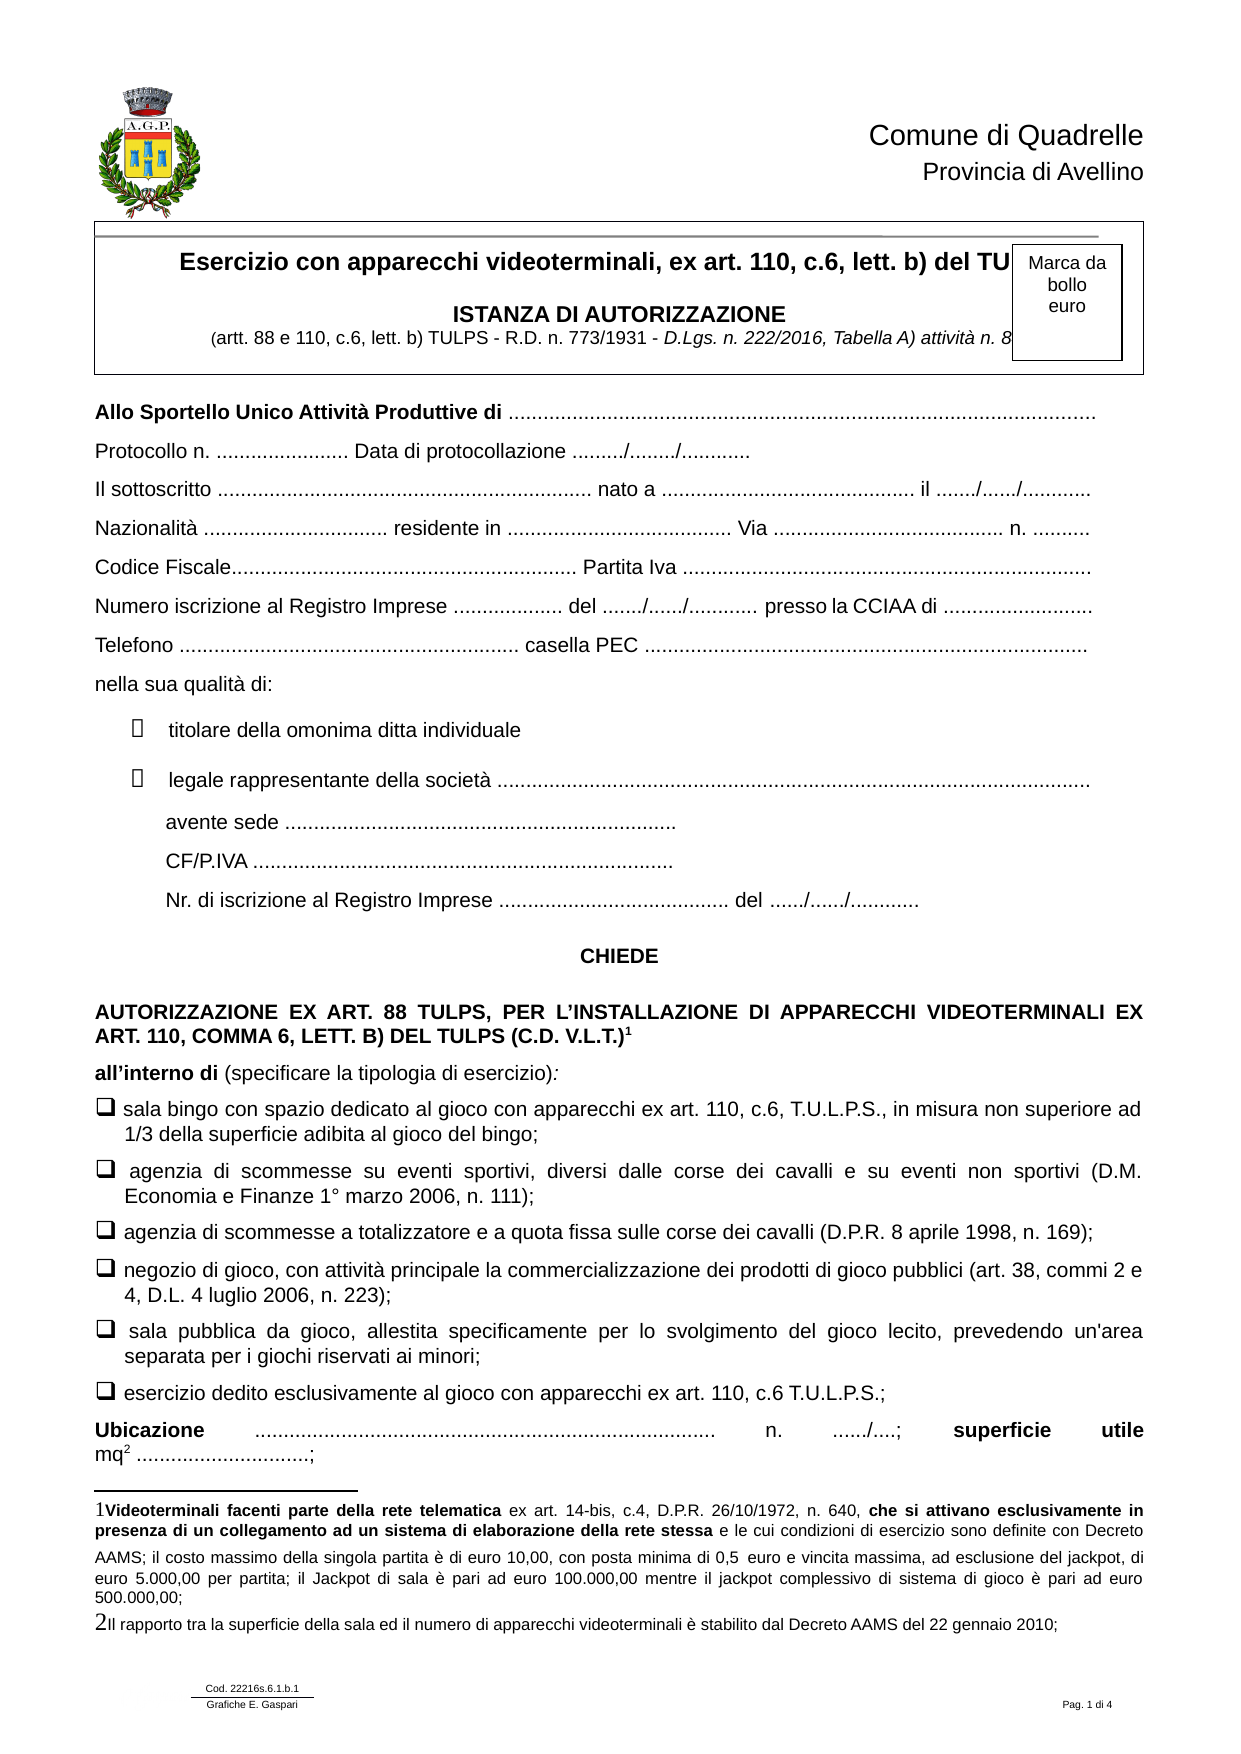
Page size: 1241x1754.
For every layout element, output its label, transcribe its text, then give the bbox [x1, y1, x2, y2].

text  agenzia di scommesse su eventi sportivi, diversi dalle corse dei cavalli e su eventi non sportivi (D.M. Economia e Finanze 1° marzo 2006, n. 111); [94, 1158, 1144, 1207]
text  titolare della omonima ditta individuale [130, 710, 1144, 744]
text Videoterminali facenti parte della rete telematica ex art. 14-bis, c.4, D.P.R. 26/10/1972, n. 640, che si attivano esclusivamente in presenza di un collegamento ad un sistema di elaborazione della rete stessa e le cui condizioni di esercizio sono definite con Decreto AAMS; il costo massimo della singola partita è di euro 10,00, con posta minima di 0,5 euro e vincita massima, ad esclusione del jackpot, di euro 5.000,00 per partita; il Jackpot di sala è pari ad euro 100.000,00 mentre il jackpot complessivo di sistema di gioco è pari ad euro 500.000,00; [94, 1497, 1144, 1607]
text  negozio di gioco, con attività principale la commercializzazione dei prodotti di gioco pubblici (art. 38, commi 2 e 4, D.L. 4 luglio 2006, n. 223); [94, 1257, 1144, 1306]
text  agenzia di scommesse a totalizzatore e a quota fissa sulle corse dei cavalli (D.P.R. 8 aprile 1998, n. 169); [94, 1220, 1144, 1245]
text Il rapporto tra la superficie della sala ed il numero di apparecchi videoterminali è stabilito dal Decreto AAMS del 22 gennaio 2010; [94, 1607, 1144, 1636]
text Nazionalità ................................ residente in ....................................... Via ........................................ n. .......... [94, 516, 1144, 540]
text Nr. di iscrizione al Registro Imprese ........................................ del ....../....../............ [165, 888, 1144, 912]
text Allo Sportello Unico Attività Produttive di [94, 399, 1144, 423]
text Protocollo n. ....................... Data di protocollazione ........./......../............ [94, 438, 1144, 462]
text AUTORIZZAZIONE EX ART. 88 TULPS, PER L’INSTALLAZIONE DI APPARECCHI VIDEOTERMINALI EX ART. 110, COMMA 6, LETT. B) DEL TULPS (C.D. V.L.T.) [94, 1000, 1144, 1048]
text Telefono ........................................................... casella PEC ............................................................................. [94, 633, 1144, 657]
text  legale rappresentante della società ....................................................................................................... [130, 760, 1144, 794]
table_header Esercizio con apparecchi videoterminali, ex art. 110, c.6, lett. b) del TULPS ISTANZA DI AUTORIZZAZIONE (artt. 88 e 110, c.6, lett. b) TULPS - R.D. n. 773/1931 - D.Lgs. n. 222/2016, Tabella A) attività n. 84) [95, 222, 1143, 373]
text Ubicazione ................................................................................ n. ....../....; superficie utile mq ..............................; [94, 1418, 1144, 1466]
text CHIEDE [94, 944, 1144, 968]
text avente sede .................................................................... [165, 810, 1144, 834]
text Comune di Quadrelle [200, 118, 1144, 152]
text all’interno di (specificare la tipologia di esercizio): [94, 1061, 1144, 1084]
text  esercizio dedito esclusivamente al gioco con apparecchi ex art. 110, c.6 T.U.L.P.S.; [94, 1380, 1144, 1405]
text Provincia di Avellino [200, 157, 1144, 185]
text  sala bingo con spazio dedicato al gioco con apparecchi ex art. 110, c.6, T.U.L.P.S., in misura non superiore ad 1/3 della superficie adibita al gioco del bingo; [94, 1097, 1144, 1146]
text CF/P.IVA ......................................................................... [165, 849, 1144, 873]
picture [98, 87, 200, 219]
text  sala pubblica da gioco, allestita specificamente per lo svolgimento del gioco lecito, prevedendo un'area separata per i giochi riservati ai minori; [94, 1319, 1144, 1368]
text Il sottoscritto ................................................................. nato a ............................................ il ......./....../............ [94, 477, 1144, 501]
text Numero iscrizione al Registro Imprese ................... del ......./....../............ presso la CCIAA di .......................... [94, 594, 1144, 618]
text nella sua qualità di: [94, 672, 1144, 696]
text Codice Fiscale............................................................ Partita Iva ....................................................................... [94, 555, 1144, 579]
